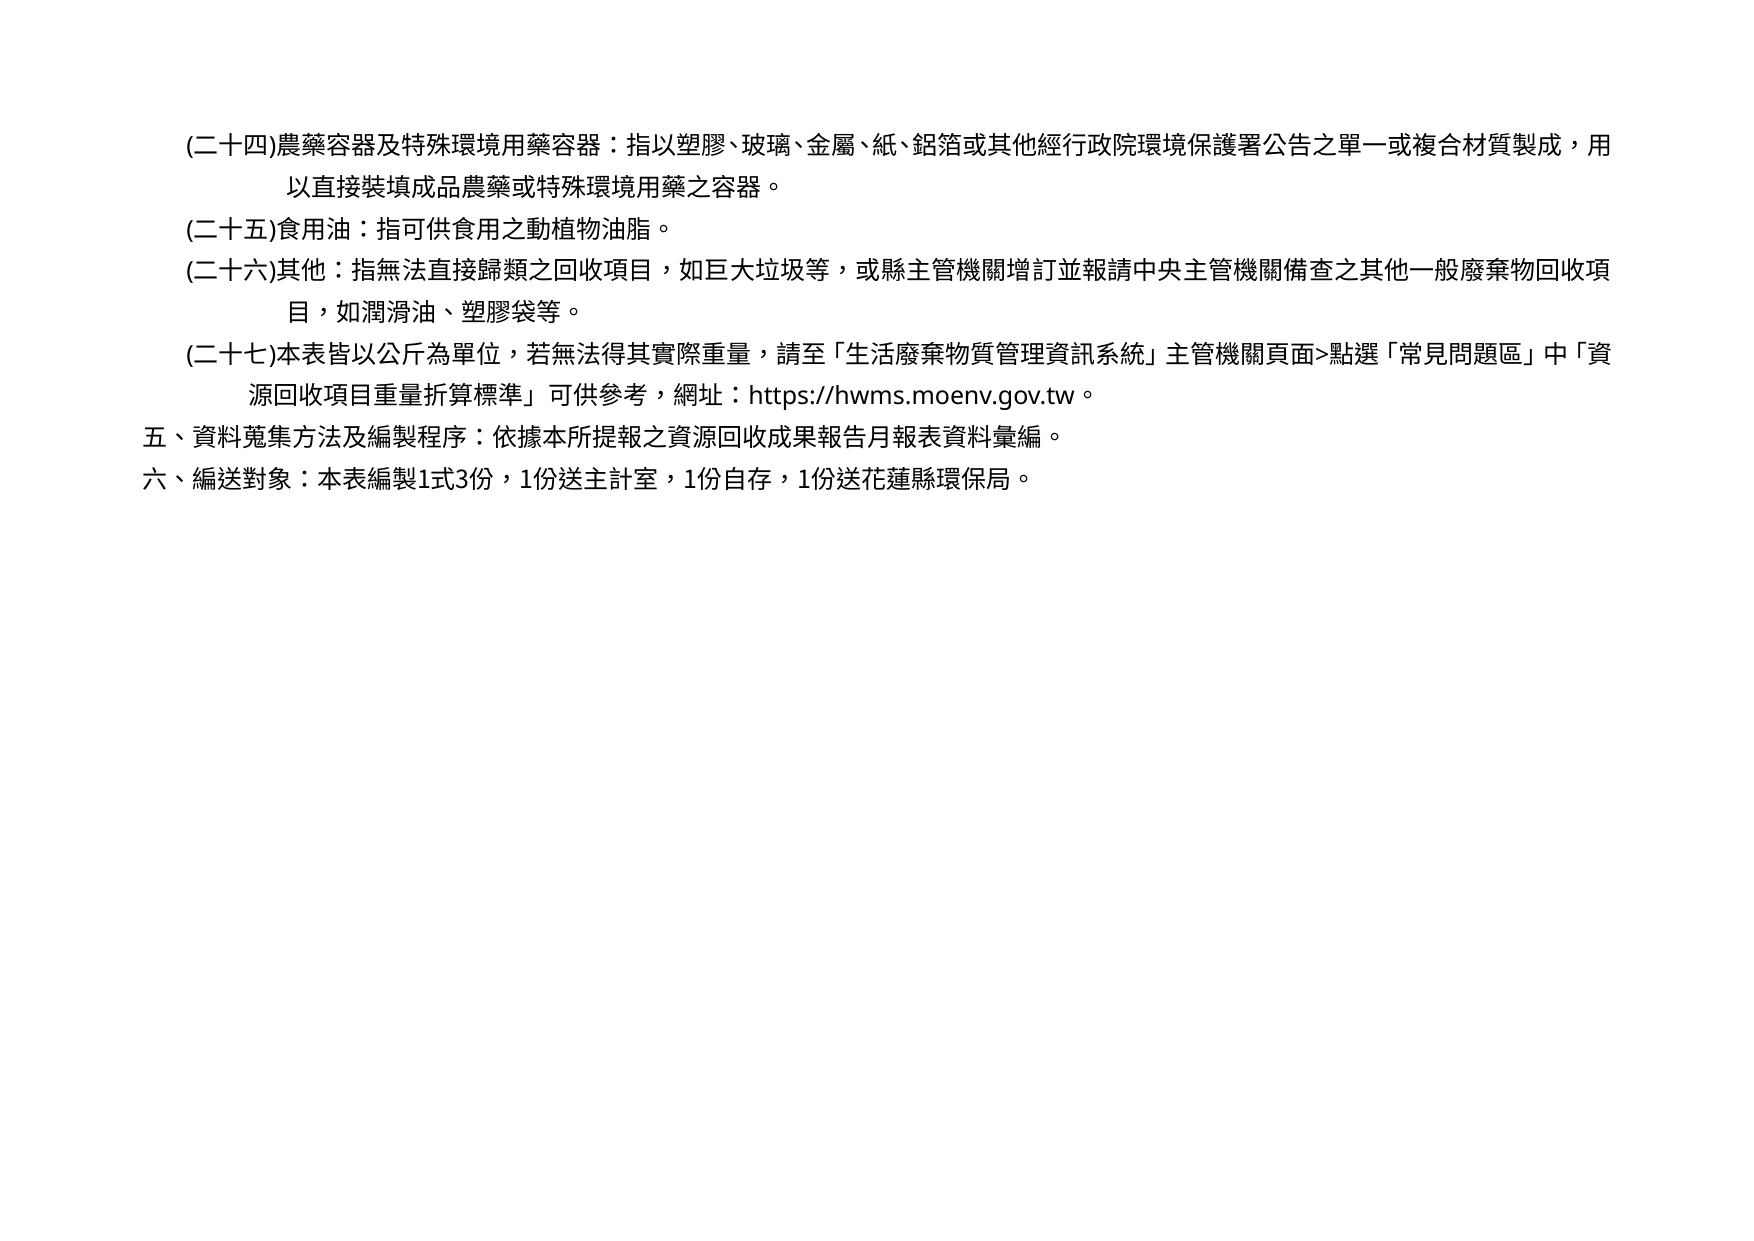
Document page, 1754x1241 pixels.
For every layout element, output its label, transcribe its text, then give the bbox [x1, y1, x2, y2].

list 本表皆以公斤為單位，若無法得其實際重量，請至「生活廢棄物質管理資訊系統」主管機關頁面>點選「常見問題區」中「資源回收項目重量折算標準」可供參考，網址：https://hwms.moenv.gov.tw。 [186, 331, 1612, 415]
list 食用油：指可供食用之動植物油脂。 [186, 206, 1612, 248]
list 農藥容器及特殊環境用藥容器：指以塑膠、玻璃、金屬、紙、鋁箔或其他經行政院環境保護署公告之單一或複合材質製成，用以直接裝填成品農藥或特殊環境用藥之容器。 [186, 123, 1612, 206]
text 六、編送對象：本表編製1式3份，1份送主計室，1份自存，1份送花蓮縣環保局。 [142, 456, 1612, 498]
text 五、資料蒐集方法及編製程序：依據本所提報之資源回收成果報告月報表資料彙編。 [142, 415, 1612, 456]
list 其他：指無法直接歸類之回收項目，如巨大垃圾等，或縣主管機關增訂並報請中央主管機關備查之其他一般廢棄物回收項目，如潤滑油、塑膠袋等。 [186, 248, 1612, 331]
